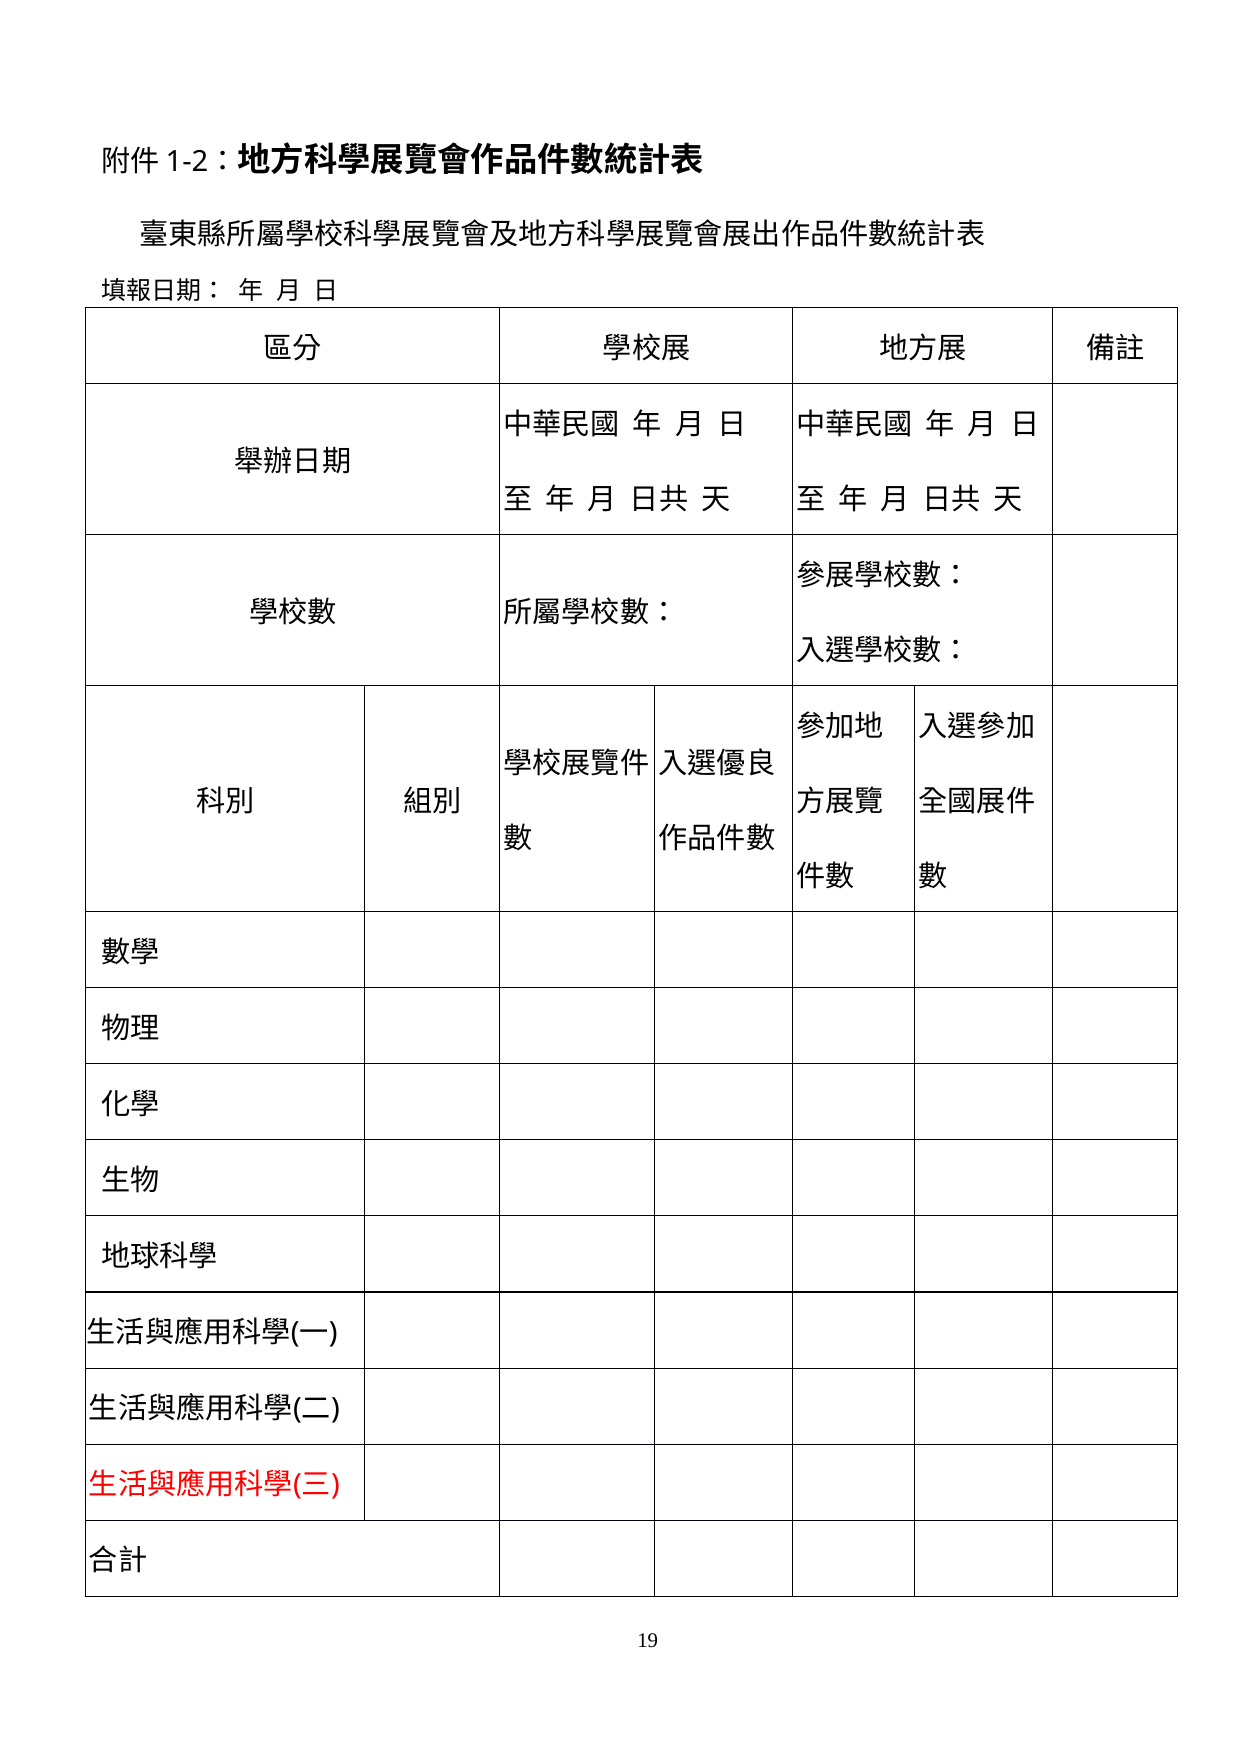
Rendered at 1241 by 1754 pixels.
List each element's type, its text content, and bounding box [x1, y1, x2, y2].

table_cell [793, 1140, 914, 1215]
table_cell [915, 1216, 1052, 1291]
table_cell 舉辦日期 [86, 384, 499, 534]
table_header 地方展 [793, 308, 1052, 383]
table_header 區分 [86, 308, 499, 383]
table_cell [1053, 1369, 1177, 1443]
table_cell [500, 988, 654, 1063]
table_cell [365, 1064, 499, 1139]
table_cell [500, 1369, 654, 1443]
table_cell 數學 [86, 912, 364, 987]
table_cell 中華民國 年 月 日 至 年 月 日共 天 [500, 384, 792, 534]
table_cell 科別 [86, 686, 364, 911]
table_cell 生物 [86, 1140, 364, 1215]
table_header 學校展 [500, 308, 792, 383]
table_cell [1053, 384, 1177, 534]
table_cell [793, 912, 914, 987]
table_cell [1053, 1293, 1177, 1367]
table_cell 參加地方展覽件數 [793, 686, 914, 911]
table_cell [500, 1140, 654, 1215]
table_cell [500, 1064, 654, 1139]
table_cell [1053, 988, 1177, 1063]
table_cell [365, 1369, 499, 1443]
table_cell [1053, 1521, 1177, 1596]
table_cell [793, 1216, 914, 1291]
table_cell 入選參加 全國展件數 [915, 686, 1052, 911]
table_cell [793, 1064, 914, 1139]
table_cell [655, 1293, 792, 1367]
table_cell [915, 1293, 1052, 1367]
table_cell [1053, 535, 1177, 685]
table_cell [915, 912, 1052, 987]
table_cell 生活與應用科學(二) [86, 1369, 364, 1443]
table_cell [915, 1369, 1052, 1443]
table_cell [365, 912, 499, 987]
table_cell 物理 [86, 988, 364, 1063]
table_cell [500, 1293, 654, 1367]
table_cell 參展學校數： 入選學校數： [793, 535, 1052, 685]
table_cell [655, 1064, 792, 1139]
table_cell [500, 1521, 654, 1596]
table_cell 合計 [86, 1521, 499, 1596]
table_cell 所屬學校數： [500, 535, 792, 685]
table_cell [655, 1445, 792, 1519]
table_cell 化學 [86, 1064, 364, 1139]
table_cell [1053, 686, 1177, 911]
table_cell 中華民國 年 月 日 至 年 月 日共 天 [793, 384, 1052, 534]
table_cell [655, 1369, 792, 1443]
table_cell [793, 1369, 914, 1443]
table_cell 學校數 [86, 535, 499, 685]
table_cell 學校展覽件數 [500, 686, 654, 911]
table_cell 生活與應用科學(三) [86, 1445, 364, 1519]
table_cell [500, 1445, 654, 1519]
table_cell 組別 [365, 686, 499, 911]
table_cell [500, 912, 654, 987]
table_cell 生活與應用科學(一) [86, 1293, 364, 1367]
table_cell [655, 988, 792, 1063]
table_cell [365, 1216, 499, 1291]
table_cell [915, 1064, 1052, 1139]
table_cell [915, 988, 1052, 1063]
table_cell [1053, 1216, 1177, 1291]
subtitle 填報日期： 年 月 日 [101, 269, 1169, 307]
table_cell 入選優良作品件數 [655, 686, 792, 911]
table_cell [655, 1521, 792, 1596]
table_cell [1053, 1140, 1177, 1215]
table_cell [365, 988, 499, 1063]
table_cell [500, 1216, 654, 1291]
table_cell [793, 1445, 914, 1519]
table_cell [655, 912, 792, 987]
table_cell [915, 1140, 1052, 1215]
table_cell [1053, 1064, 1177, 1139]
subtitle 臺東縣所屬學校科學展覽會及地方科學展覽會展出作品件數統計表 [101, 194, 1169, 269]
table_cell [793, 1521, 914, 1596]
table_cell [793, 1293, 914, 1367]
table_cell [365, 1445, 499, 1519]
subtitle 附件1-2：地方科學展覽會作品件數統計表 [101, 119, 1169, 194]
table_cell [915, 1445, 1052, 1519]
table_header 備註 [1053, 308, 1177, 383]
table_cell [793, 988, 914, 1063]
table_cell [365, 1140, 499, 1215]
table_cell 地球科學 [86, 1216, 364, 1291]
table_cell [655, 1216, 792, 1291]
table_cell [365, 1293, 499, 1367]
table_cell [1053, 1445, 1177, 1519]
table_cell [655, 1140, 792, 1215]
table_cell [1053, 912, 1177, 987]
table_cell [915, 1521, 1052, 1596]
